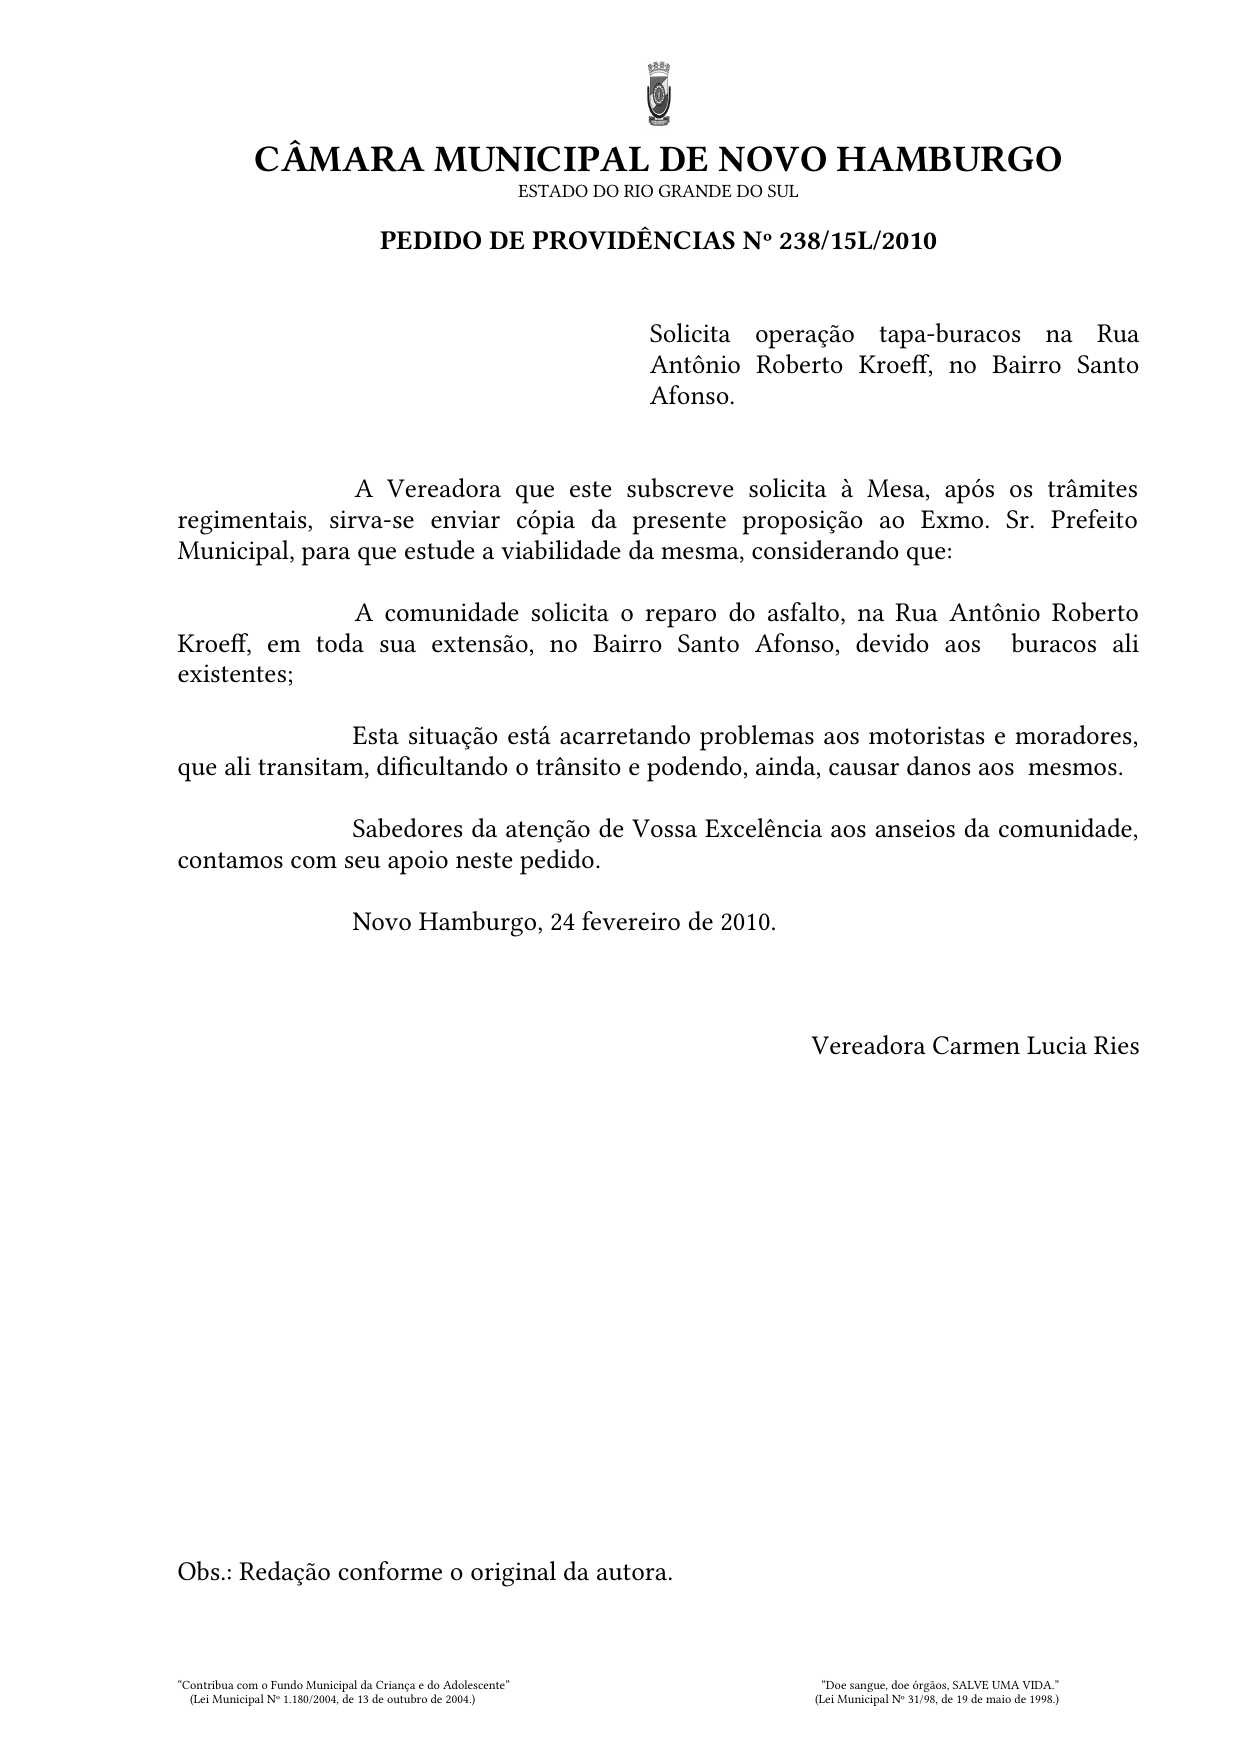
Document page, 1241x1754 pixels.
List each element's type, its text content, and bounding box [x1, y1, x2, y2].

text Solicita operação tapa-buracos na Rua Antônio Roberto Kroeff, no Bairro Santo Afonso. [649, 318, 1140, 411]
text PEDIDO DE PROVIDÊNCIAS Nº 238/15L/2010 [177, 226, 1140, 256]
text Vereadora Carmen Lucia Ries [177, 1030, 1140, 1061]
text Novo Hamburgo, 24 fevereiro de 2010. [177, 906, 1140, 937]
text A Vereadora que este subscreve solicita à Mesa, após os trâmites regimentais, sirva-se enviar cópia da presente proposição ao Exmo. Sr. Prefeito Municipal, para que estude a viabilidade da mesma, considerando que: [177, 473, 1140, 566]
text A comunidade solicita o reparo do asfalto, na Rua Antônio Roberto Kroeff, em toda sua extensão, no Bairro Santo Afonso, devido aos buracos ali existentes; [177, 597, 1140, 689]
text Esta situação está acarretando problemas aos motoristas e moradores, que ali transitam, dificultando o trânsito e podendo, ainda, causar danos aos mesmos. [177, 721, 1140, 782]
text Sabedores da atenção de Vossa Excelência aos anseios da comunidade, contamos com seu apoio neste pedido. [177, 813, 1140, 875]
text Obs.: Redação conforme o original da autora. [177, 1556, 1140, 1587]
